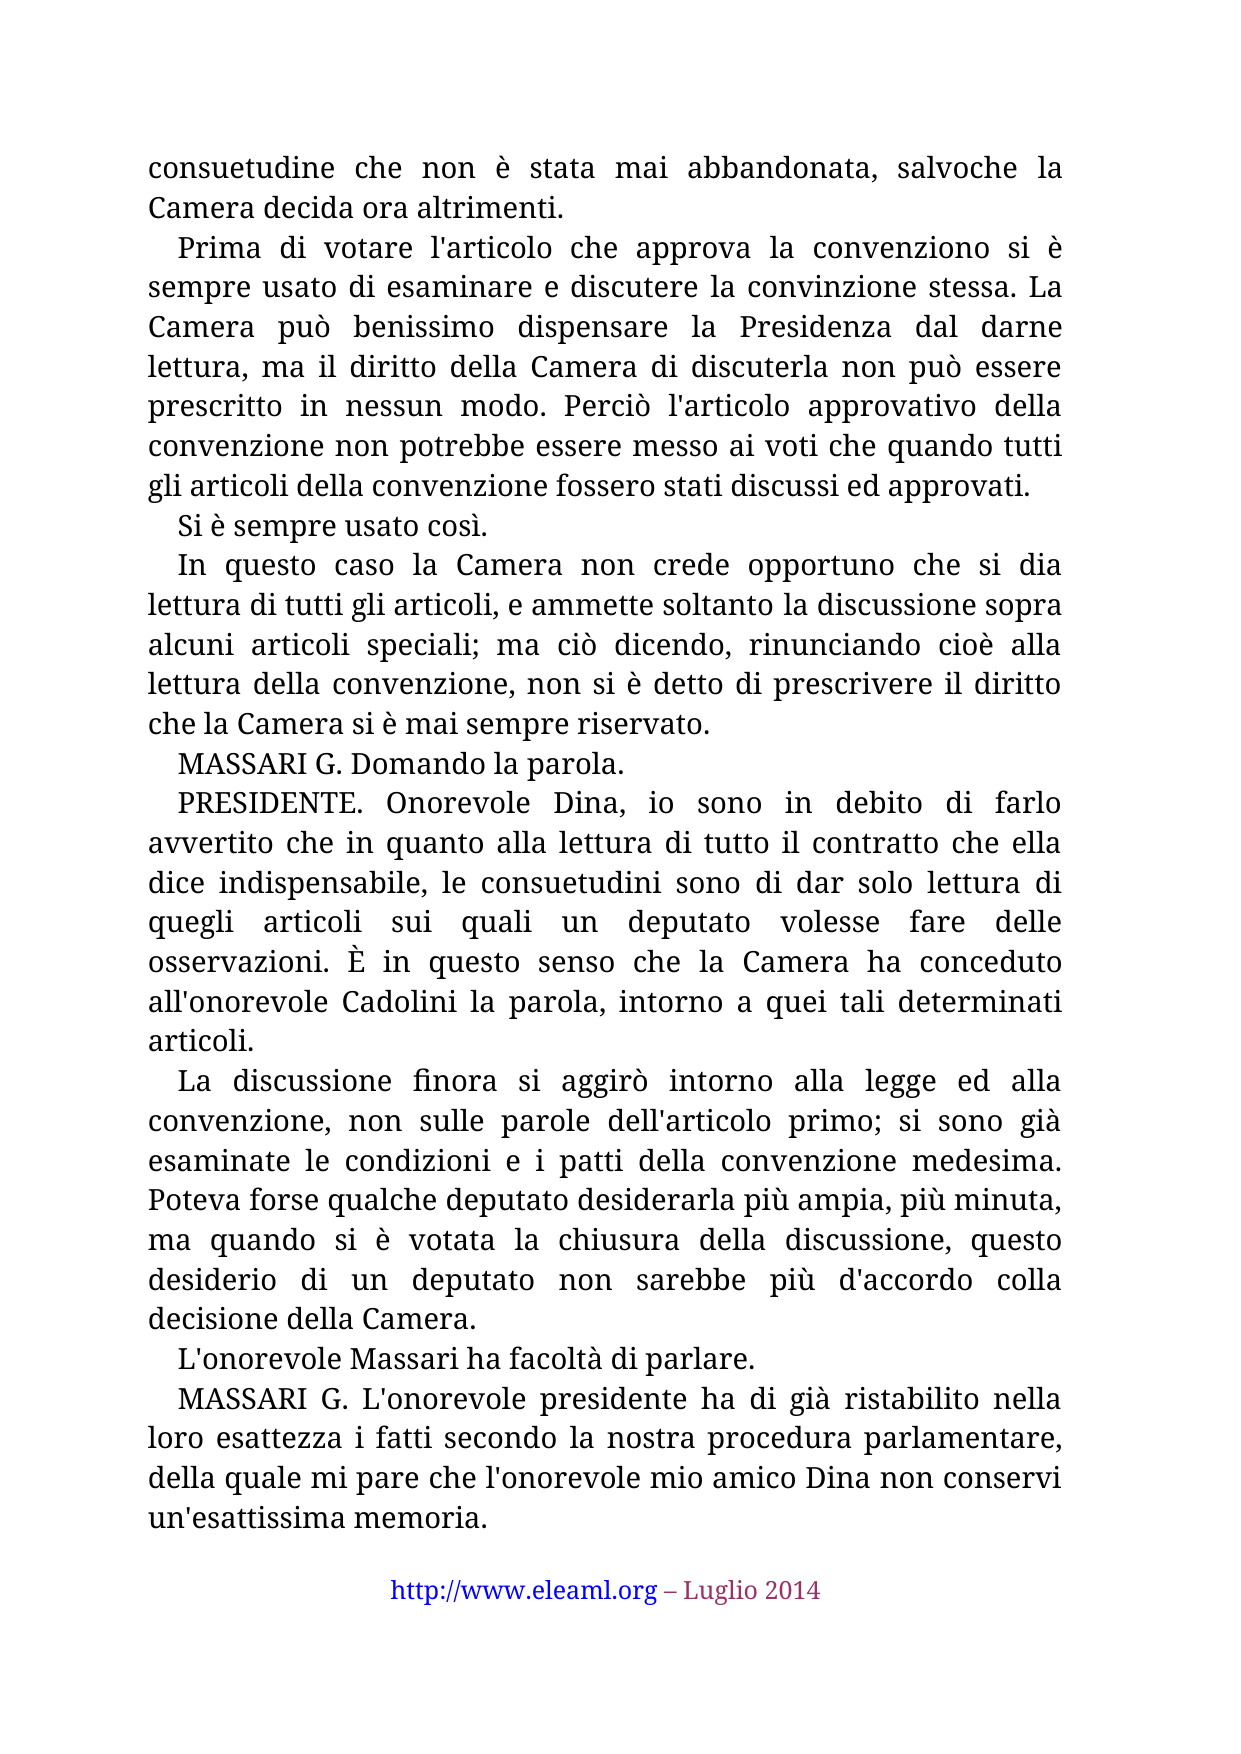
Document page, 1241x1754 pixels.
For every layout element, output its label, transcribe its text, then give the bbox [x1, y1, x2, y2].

text La discussione finora si aggirò intorno alla legge ed alla convenzione, non sulle parole dell'articolo primo; si sono già esaminate le condizioni e i patti della convenzione medesima. Poteva forse qualche deputato desiderarla più ampia, più minuta, ma quando si è votata la chiusura della discussione, questo desiderio di un deputato non sarebbe più d'accordo colla decisione della Camera. [148, 1060, 1063, 1338]
text Prima di votare l'articolo che approva la convenziono si è sempre usato di esaminare e discutere la convinzione stessa. La Camera può benissimo dispensare la Presidenza dal darne lettura, ma il diritto della Camera di discuterla non può essere prescritto in nessun modo. Perciò l'articolo approvativo della convenzione non potrebbe essere messo ai voti che quando tutti gli articoli della convenzione fossero stati discussi ed approvati. [148, 227, 1063, 505]
text L'onorevole Massari ha facoltà di parlare. [148, 1338, 1063, 1378]
text consuetudine che non è stata mai abbandonata, salvoche la Camera decida ora altrimenti. [148, 148, 1063, 227]
text MASSARI G. L'onorevole presidente ha di già ristabilito nella loro esattezza i fatti secondo la nostra procedura parlamentare, della quale mi pare che l'onorevole mio amico Dina non conservi un'esattissima memoria. [148, 1378, 1063, 1537]
text PRESIDENTE. Onorevole Dina, io sono in debito di farlo avvertito che in quanto alla lettura di tutto il contratto che ella dice indispensabile, le consuetudini sono di dar solo lettura di quegli articoli sui quali un deputato volesse fare delle osservazioni. È in questo senso che la Camera ha conceduto all'onorevole Cadolini la parola, intorno a quei tali determinati articoli. [148, 783, 1063, 1060]
text Si è sempre usato così. [148, 505, 1063, 544]
text MASSARI G. Domando la parola. [148, 743, 1063, 783]
text In questo caso la Camera non crede opportuno che si dia lettura di tutti gli articoli, e ammette soltanto la discussione sopra alcuni articoli speciali; ma ciò dicendo, rinunciando cioè alla lettura della convenzione, non si è detto di prescrivere il diritto che la Camera si è mai sempre riservato. [148, 544, 1063, 743]
